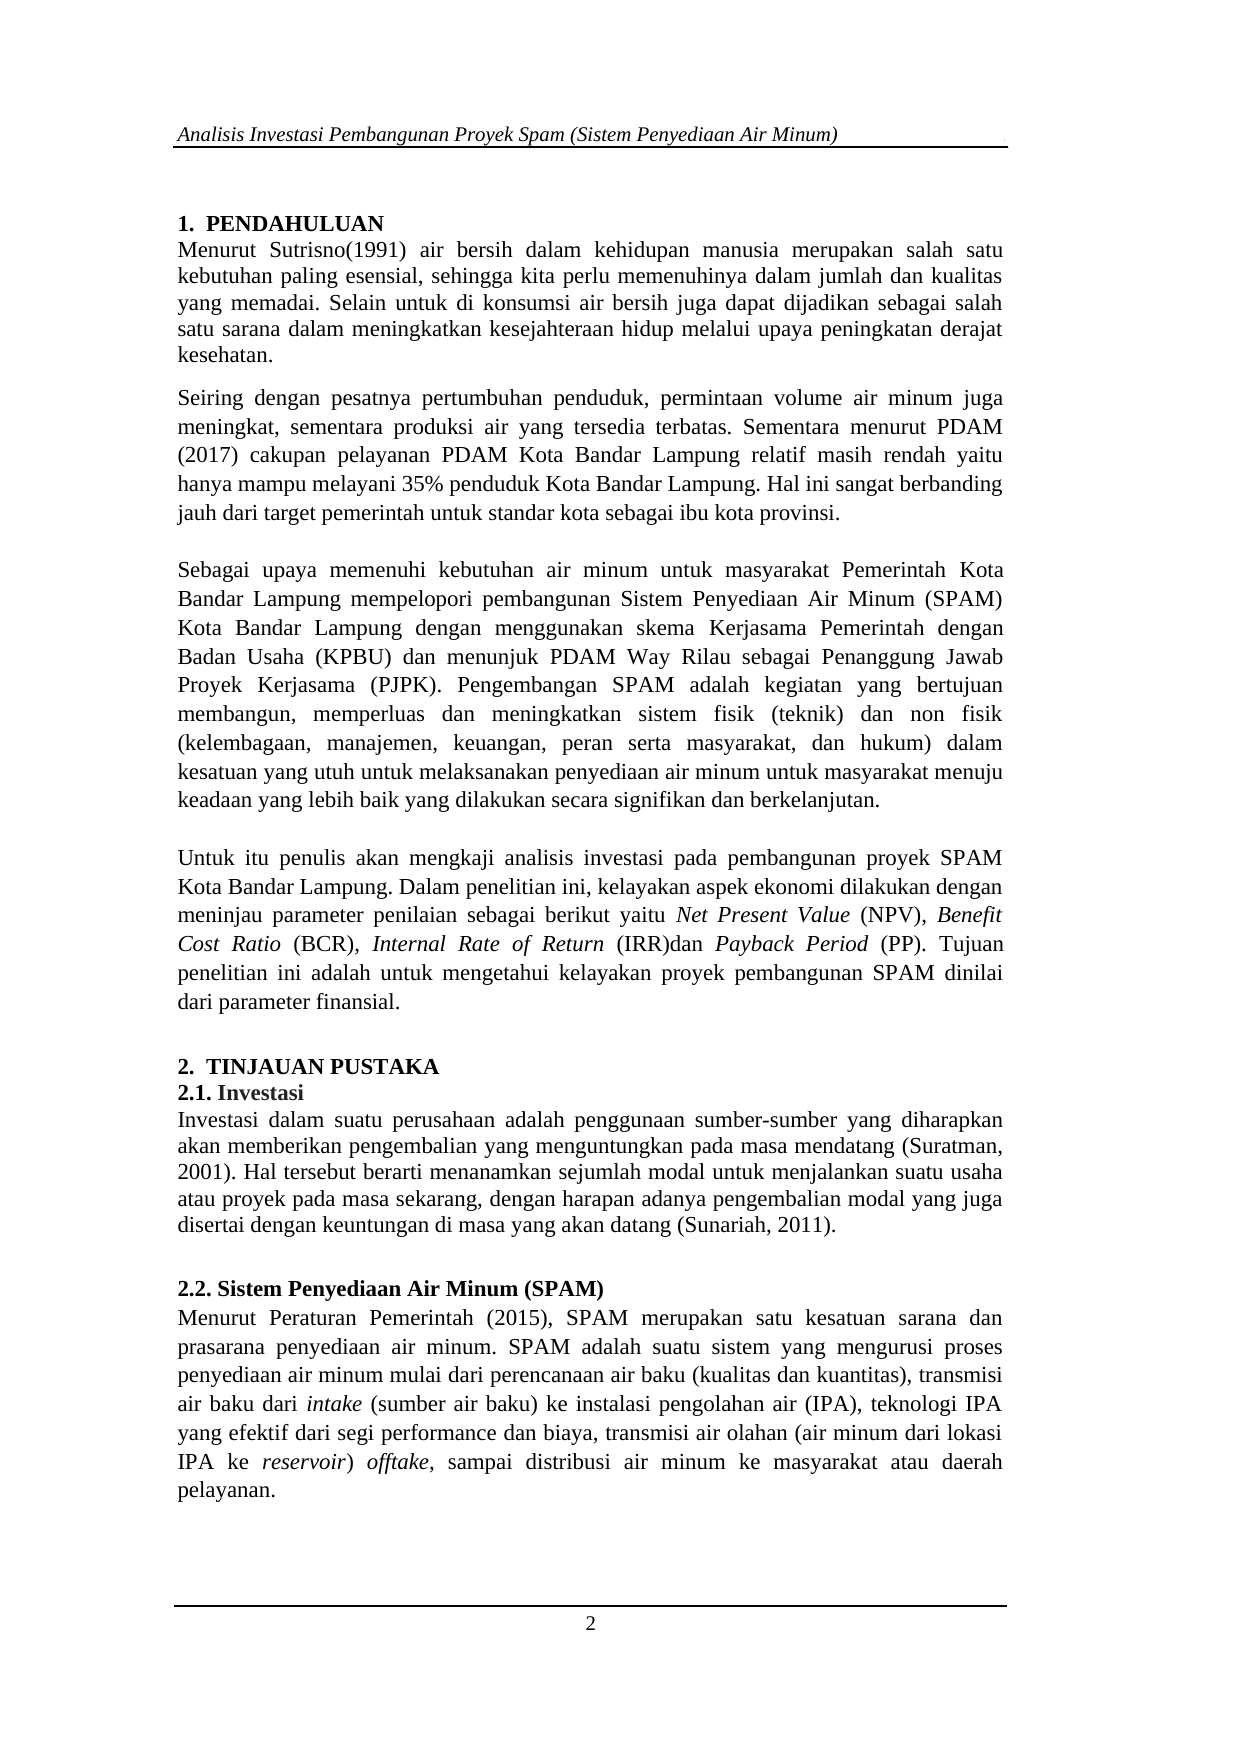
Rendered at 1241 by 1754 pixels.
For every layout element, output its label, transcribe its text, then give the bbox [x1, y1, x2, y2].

text 2.2. Sistem Penyediaan Air Minum (SPAM) [177, 1264, 1004, 1302]
text Untuk itu penulis akan mengkaji analisis investasi pada pembangunan proyek SPAM Kota Bandar Lampung. Dalam penelitian ini, kelayakan aspek ekonomi dilakukan dengan meninjau parameter penilaian sebagai berikut yaitu Net Present Value (NPV), Benefit Cost Ratio (BCR), Internal Rate of Return (IRR)dan Payback Period (PP). Tujuan penelitian ini adalah untuk mengetahui kelayakan proyek pembangunan SPAM dinilai dari parameter finansial. [177, 825, 1004, 1014]
text Menurut Sutrisno(1991) air bersih dalam kehidupan manusia merupakan salah satu kebutuhan paling esensial, sehingga kita perlu memenuhinya dalam jumlah dan kualitas yang memadai. Selain untuk di konsumsi air bersih juga dapat dijadikan sebagai salah satu sarana dalam meningkatkan kesejahteraan hidup melalui upaya peningkatan derajat kesehatan. [177, 236, 1004, 368]
text 1. PENDAHULUAN [177, 209, 1004, 236]
text 2.1. Investasi [177, 1079, 1004, 1106]
text Sebagai upaya memenuhi kebutuhan air minum untuk masyarakat Pemerintah Kota Bandar Lampung mempelopori pembangunan Sistem Penyediaan Air Minum (SPAM) Kota Bandar Lampung dengan menggunakan skema Kerjasama Pemerintah dengan Badan Usaha (KPBU) dan menunjuk PDAM Way Rilau sebagai Penanggung Jawab Proyek Kerjasama (PJPK). Pengembangan SPAM adalah kegiatan yang bertujuan membangun, memperluas dan meningkatkan sistem fisik (teknik) dan non fisik (kelembagaan, manajemen, keuangan, peran serta masyarakat, dan hukum) dalam kesatuan yang utuh untuk melaksanakan penyediaan air minum untuk masyarakat menuju keadaan yang lebih baik yang dilakukan secara signifikan dan berkelanjutan. [177, 538, 1004, 813]
text 2. TINJAUAN PUSTAKA [177, 1053, 1004, 1079]
text Seiring dengan pesatnya pertumbuhan penduduk, permintaan volume air minum juga meningkat, sementara produksi air yang tersedia terbatas. Sementara menurut PDAM (2017) cakupan pelayanan PDAM Kota Bandar Lampung relatif masih rendah yaitu hanya mampu melayani 35% penduduk Kota Bandar Lampung. Hal ini sangat berbanding jauh dari target pemerintah untuk standar kota sebagai ibu kota provinsi. [177, 368, 1004, 525]
text Menurut Peraturan Pemerintah (2015), SPAM merupakan satu kesatuan sarana dan prasarana penyediaan air minum. SPAM adalah suatu sistem yang mengurusi proses penyediaan air minum mulai dari perencanaan air baku (kualitas dan kuantitas), transmisi air baku dari intake (sumber air baku) ke instalasi pengolahan air (IPA), teknologi IPA yang efektif dari segi performance dan biaya, transmisi air olahan (air minum dari lokasi IPA ke reservoir) offtake, sampai distribusi air minum ke masyarakat atau daerah pelayanan. [177, 1302, 1004, 1503]
text Investasi dalam suatu perusahaan adalah penggunaan sumber-sumber yang diharapkan akan memberikan pengembalian yang menguntungkan pada masa mendatang (Suratman, 2001). Hal tersebut berarti menanamkan sejumlah modal untuk menjalankan suatu usaha atau proyek pada masa sekarang, dengan harapan adanya pengembalian modal yang juga disertai dengan keuntungan di masa yang akan datang (Sunariah, 2011). [177, 1106, 1004, 1237]
